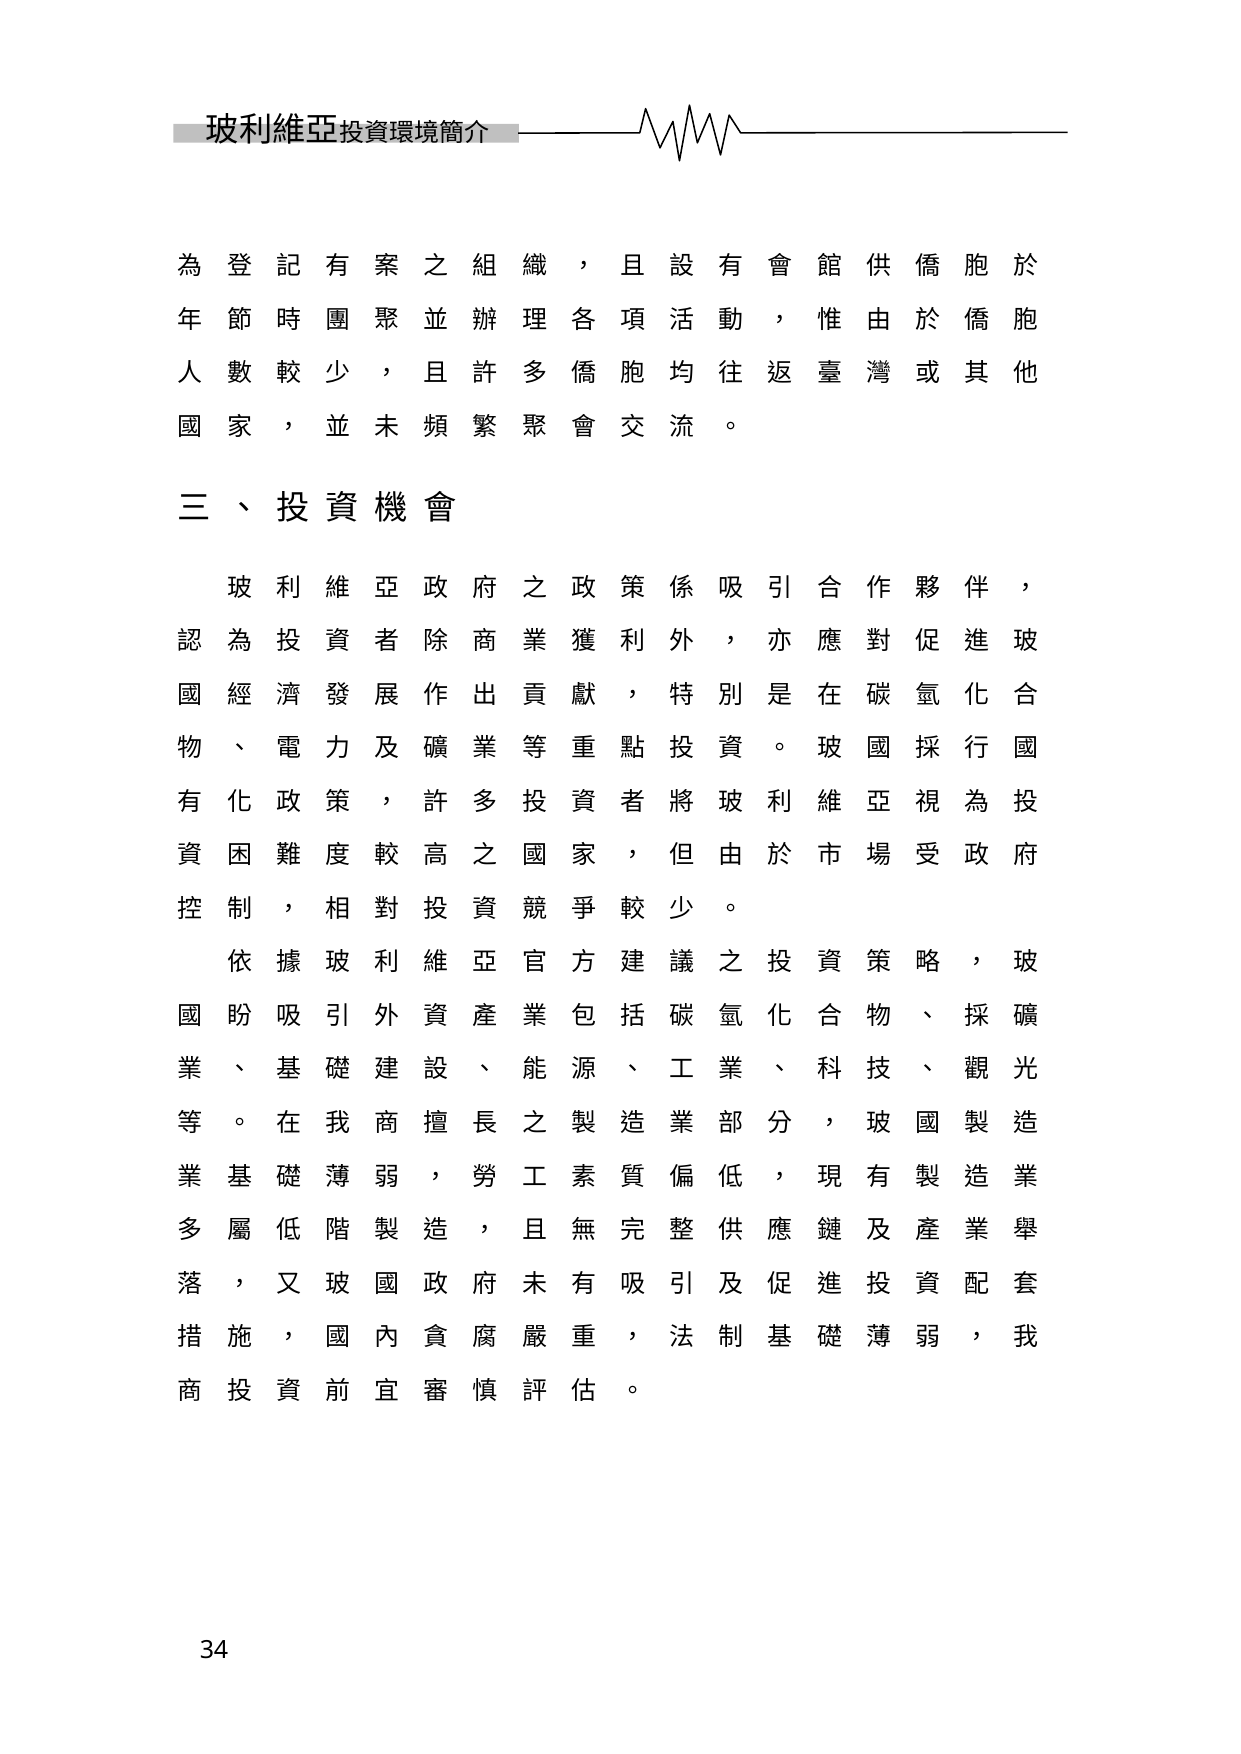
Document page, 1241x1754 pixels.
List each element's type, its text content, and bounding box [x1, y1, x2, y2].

text 玻利維亞政府之政策係吸引合作夥伴，認為投資者除商業獲利外，亦應對促進玻國經濟發展作出貢獻，特別是在碳氫化合物、電力及礦業等重點投資。玻國採行國有化政策，許多投資者將玻利維亞視為投資困難度較高之國家，但由於市場受政府控制，相對投資競爭較少。 [178, 558, 1063, 933]
text 依據玻利維亞官方建議之投資策略，玻國盼吸引外資產業包括碳氫化合物、採礦業、基礎建設、能源、工業、科技、觀光等。在我商擅長之製造業部分，玻國製造業基礎薄弱，勞工素質偏低，現有製造業多屬低階製造，且無完整供應鏈及產業舉落，又玻國政府未有吸引及促進投資配套措施，國內貪腐嚴重，法制基礎薄弱，我商投資前宜審慎評估。 [178, 933, 1063, 1415]
text 臺商及僑胞人數雖少，仍成立相關聯誼組織以維繫情感，在拉巴斯及聖克魯茲分別有中華總會及中華商會等2個僑商團體，其中聖克魯茲的中華商會成立逾20年，並為登記有案之組織，且設有會館供僑胞於年節時團聚並辦理各項活動，惟由於僑胞人數較少，且許多僑胞均往返臺灣或其他國家，並未頻繁聚會交流。 [178, 237, 1063, 451]
text 三、投資機會 [178, 478, 1063, 532]
